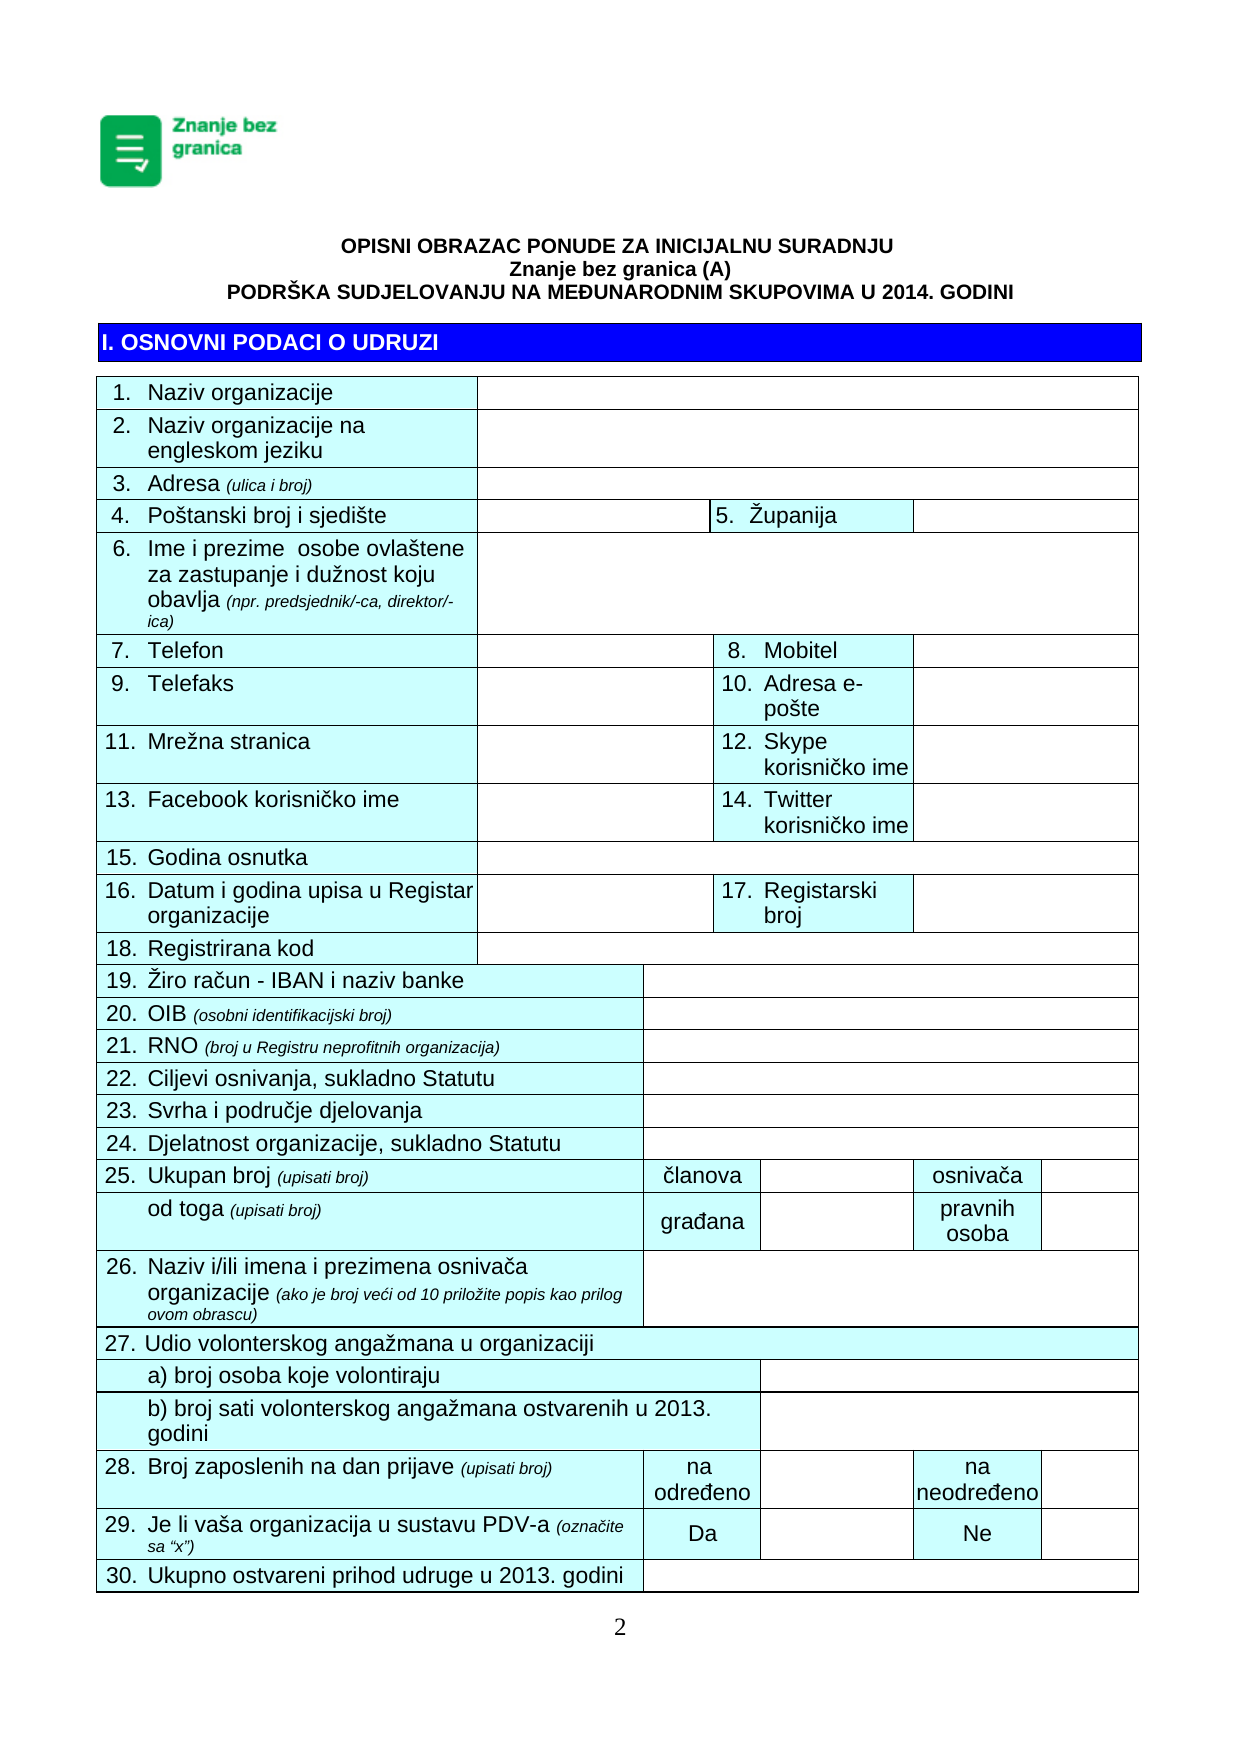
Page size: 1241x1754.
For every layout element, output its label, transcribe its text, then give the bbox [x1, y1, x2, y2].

table_cell [97, 1360, 144, 1391]
table_cell 12. [714, 726, 761, 783]
table_cell [478, 875, 713, 932]
table_cell Žiro račun - IBAN i naziv banke [144, 965, 643, 997]
table_cell Svrha i područje djelovanja [144, 1095, 643, 1127]
table_cell građana [644, 1193, 760, 1250]
table_cell 20. [97, 998, 144, 1029]
table_cell 9. [97, 668, 144, 725]
table_cell [644, 1560, 1138, 1591]
table_cell 30. [97, 1560, 144, 1591]
table_cell [761, 1509, 913, 1559]
table_header [478, 377, 1138, 408]
table_cell [914, 668, 1138, 725]
table_cell [644, 1251, 1138, 1326]
table_cell Je li vaša organizacija u sustavu PDV-a (označite sa “x”) [144, 1509, 643, 1559]
table_cell [478, 635, 713, 667]
table_cell 22. [97, 1063, 144, 1094]
table_cell Facebook korisničko ime [144, 784, 477, 841]
table_cell osnivača [914, 1160, 1041, 1192]
table_cell 5. [711, 500, 746, 532]
table_cell 25. [97, 1160, 144, 1192]
table_cell od toga (upisati broj) [144, 1193, 643, 1250]
text PODRŠKA SUDJELOVANJU NA MEĐUNARODNIM SKUPOVIMA U 2014. GODINI [97, 281, 1143, 304]
table_cell Ciljevi osnivanja, sukladno Statutu [144, 1063, 643, 1094]
table_cell [478, 533, 1138, 634]
table_cell [914, 500, 1138, 532]
table_cell 16. [97, 875, 144, 932]
table_cell [644, 1128, 1138, 1159]
table_cell 18. [97, 933, 144, 964]
table_cell [761, 1193, 913, 1250]
table_cell [97, 1193, 144, 1250]
table_cell [478, 500, 709, 532]
table_cell članova [644, 1160, 760, 1192]
table_cell 29. [97, 1509, 144, 1559]
table_cell [478, 842, 1138, 873]
table_cell [761, 1451, 913, 1508]
table_cell 23. [97, 1095, 144, 1127]
table_cell 21. [97, 1030, 144, 1062]
picture [99, 115, 353, 188]
table_cell 7. [97, 635, 144, 667]
table_cell [644, 998, 1138, 1029]
table_cell Mrežna stranica [144, 726, 477, 783]
table_cell RNO (broj u Registru neprofitnih organizacija) [144, 1030, 643, 1062]
table_cell Telefon [144, 635, 477, 667]
table_cell 14. [714, 784, 761, 841]
table_cell Da [644, 1509, 760, 1559]
table_cell [478, 933, 1138, 964]
table_cell Županija [746, 500, 913, 532]
table_cell Ukupno ostvareni prihod udruge u 2013. godini [144, 1560, 643, 1591]
table_cell Adresa e-pošte [761, 668, 913, 725]
table_cell [478, 784, 713, 841]
table_cell 2. [97, 410, 144, 467]
table_cell Ime i prezime osobe ovlaštene za zastupanje i dužnost koju obavlja (npr. predsjednik/-ca, direktor/-ica) [144, 533, 477, 634]
table_cell [761, 1160, 913, 1192]
table_cell [1042, 1160, 1138, 1192]
table_cell [97, 1393, 144, 1449]
table_cell Ne [914, 1509, 1041, 1559]
table_cell 11. [97, 726, 144, 783]
table_header I. OSNOVNI PODACI O UDRUZI [99, 324, 1141, 361]
table_cell [644, 965, 1138, 997]
table_cell [478, 468, 1138, 499]
table_cell Twitter korisničko ime [761, 784, 913, 841]
table_cell [644, 1095, 1138, 1127]
table_cell [644, 1030, 1138, 1062]
table_cell [1042, 1193, 1138, 1250]
table_cell [478, 668, 713, 725]
table_cell 10. [714, 668, 761, 725]
table_cell Poštanski broj i sjedište [144, 500, 477, 532]
table_cell [914, 875, 1138, 932]
table_cell 28. [97, 1451, 144, 1508]
table_cell 19. [97, 965, 144, 997]
table_cell [644, 1063, 1138, 1094]
table_cell a) broj osoba koje volontiraju [144, 1360, 760, 1391]
table_cell Naziv i/ili imena i prezimena osnivača organizacije (ako je broj veći od 10 priložite popis kao prilog ovom obrascu) [144, 1251, 643, 1326]
table_cell 8. [714, 635, 761, 667]
table_cell [914, 726, 1138, 783]
table_cell Skype korisničko ime [761, 726, 913, 783]
table_cell Datum i godina upisa u Registar organizacije [144, 875, 477, 932]
table_cell 26. [97, 1251, 144, 1326]
table_cell OIB (osobni identifikacijski broj) [144, 998, 643, 1029]
table_cell Godina osnutka [144, 842, 477, 873]
table_cell 13. [97, 784, 144, 841]
table_cell [478, 410, 1138, 467]
table_cell na određeno [644, 1451, 760, 1508]
table_cell 27. [97, 1328, 144, 1359]
table_cell Broj zaposlenih na dan prijave (upisati broj) [144, 1451, 643, 1508]
table_cell [1042, 1451, 1138, 1508]
text Znanje bez granica (A) [97, 258, 1143, 281]
table_cell 24. [97, 1128, 144, 1159]
table_cell Mobitel [761, 635, 913, 667]
table_cell 15. [97, 842, 144, 873]
table_cell 3. [97, 468, 144, 499]
table_cell Registrirana kod [144, 933, 477, 964]
table_cell pravnih osoba [914, 1193, 1041, 1250]
table_cell 4. [97, 500, 144, 532]
table_header 1. [97, 377, 144, 408]
table_cell [761, 1393, 1138, 1449]
table_cell [914, 635, 1138, 667]
table_cell [478, 726, 713, 783]
table_cell [1042, 1509, 1138, 1559]
table_cell Udio volonterskog angažmana u organizaciji [144, 1328, 1138, 1359]
table_header Naziv organizacije [144, 377, 477, 408]
table_cell [914, 784, 1138, 841]
table_cell 17. [714, 875, 761, 932]
table_cell Djelatnost organizacije, sukladno Statutu [144, 1128, 643, 1159]
table_cell Ukupan broj (upisati broj) [144, 1160, 643, 1192]
text OPISNI OBRAZAC PONUDE ZA INICIJALNU SURADNJU [97, 234, 1143, 258]
table_cell b) broj sati volonterskog angažmana ostvarenih u 2013. godini [144, 1393, 760, 1449]
table_cell Naziv organizacije na engleskom jeziku [144, 410, 477, 467]
table_cell [761, 1360, 1138, 1391]
table_cell 6. [97, 533, 144, 634]
table_cell Adresa (ulica i broj) [144, 468, 477, 499]
table_cell na neodređeno [914, 1451, 1041, 1508]
table_cell Registarski broj [761, 875, 913, 932]
table_cell Telefaks [144, 668, 477, 725]
